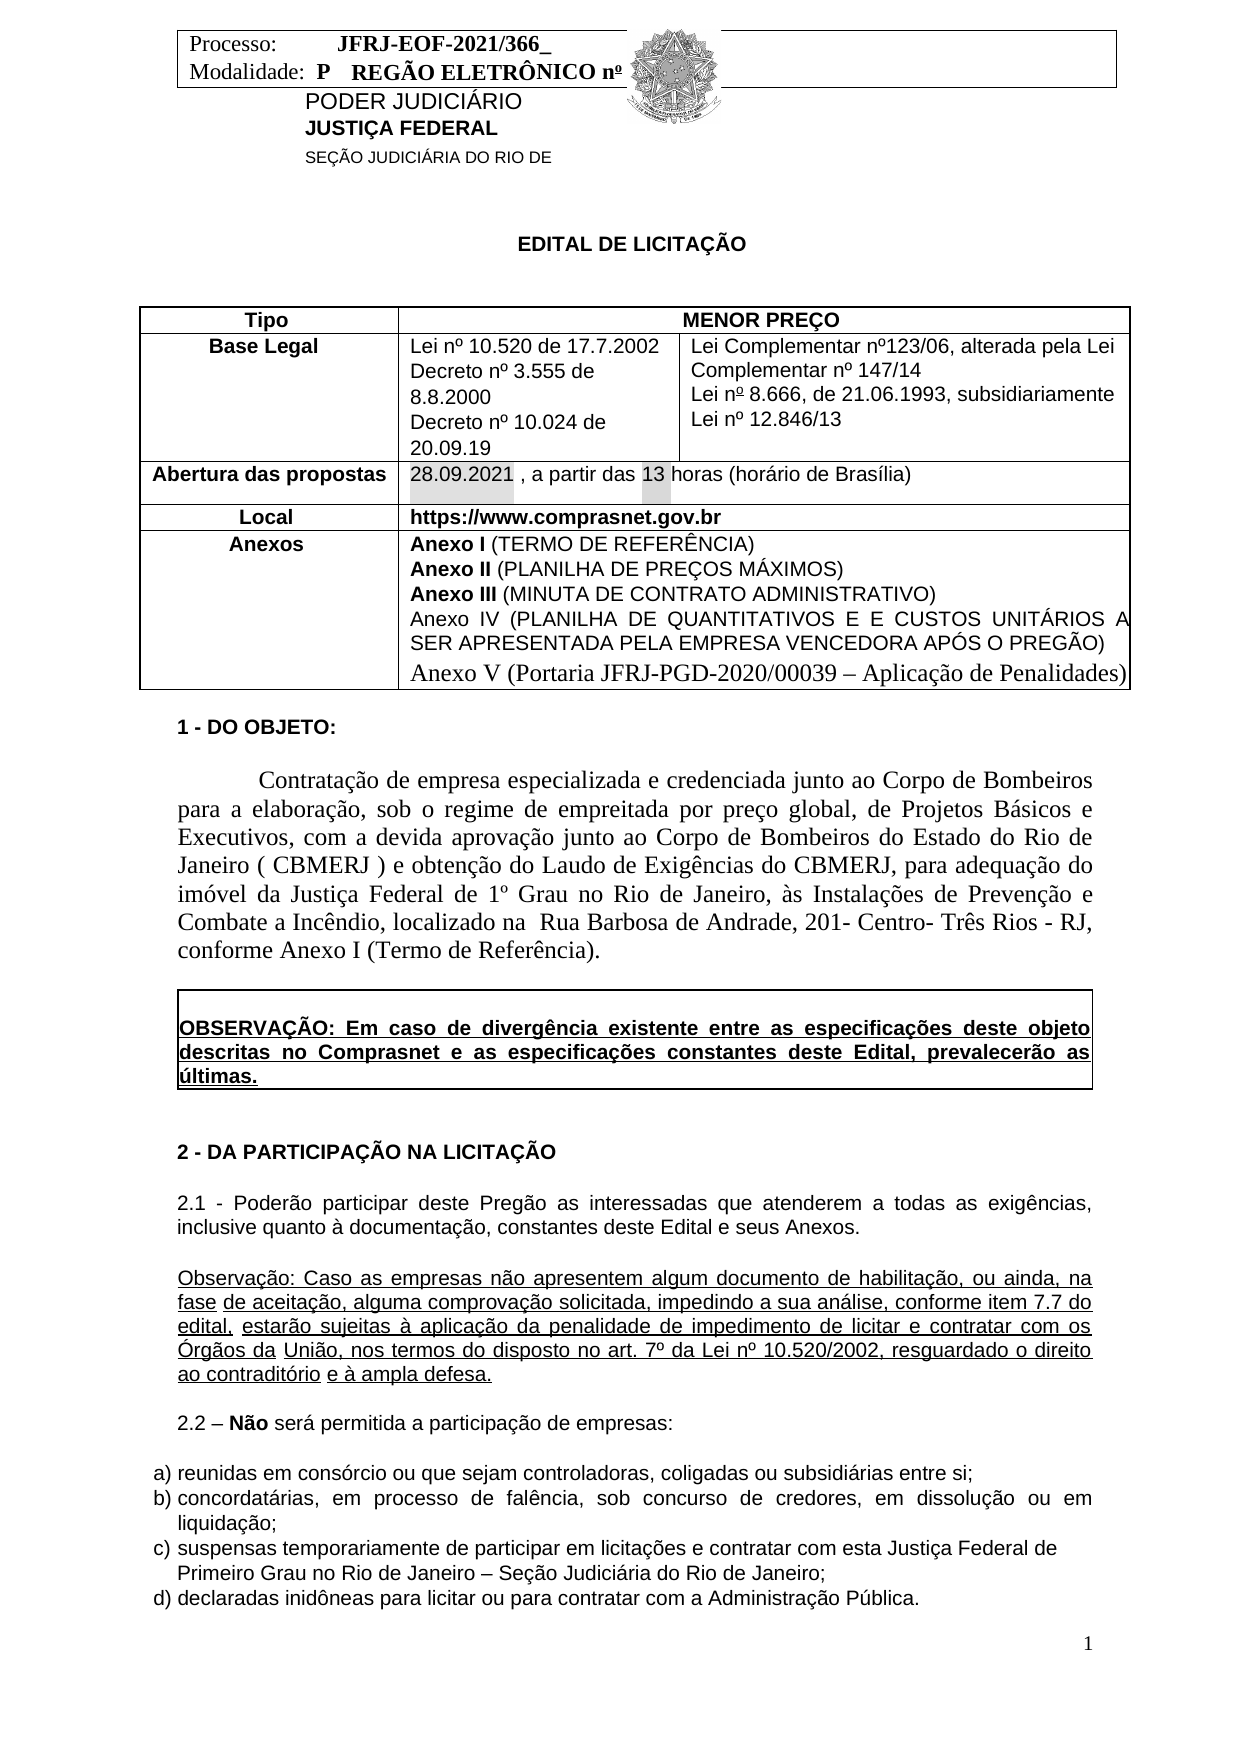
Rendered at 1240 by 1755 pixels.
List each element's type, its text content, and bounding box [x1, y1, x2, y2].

table_cell 28.09.2021 [410, 462, 514, 504]
text 2.1 - Poderão participar deste Pregão as interessadas que atenderem a todas as exigências, inclusive quanto à documentação, constantes deste Edital e seus Anexos. [177, 1191, 1093, 1239]
table_cell Abertura das propostas [141, 462, 398, 504]
table_cell Lei Complementar nº123/06, alterada pela Lei Complementar nº 147/14 Lei no 8.666, de 21.06.1993, subsidiariamente Lei nº 12.846/13 [680, 334, 1129, 461]
list declaradas inidôneas para licitar ou para contratar com a Administração Pública. [153, 1586, 1093, 1610]
table_cell Anexo I (TERMO DE REFERÊNCIA) Anexo II (PLANILHA DE PREÇOS MÁXIMOS) Anexo III (MINUTA DE CONTRATO ADMINISTRATIVO) Anexo IV (PLANILHA DE QUANTITATIVOS E E CUSTOS UNITÁRIOS A SER APRESENTADA PELA EMPRESA VENCEDORA APÓS O PREGÃO) Anexo V (Portaria JFRJ-PGD-2020/00039 – Aplicação de Penalidades) [399, 531, 1129, 688]
table_header Tipo [141, 308, 398, 333]
table_cell 13 [642, 462, 671, 504]
table_cell horas (horário de Brasília) [671, 462, 1129, 504]
table_cell [399, 462, 410, 504]
text Primeiro Grau no Rio de Janeiro – Seção Judiciária do Rio de Janeiro; [177, 1561, 1093, 1585]
list reunidas em consórcio ou que sejam controladoras, coligadas ou subsidiárias entre si; [153, 1461, 1093, 1485]
text fase de aceitação, alguma comprovação solicitada, impedindo a sua análise, conforme item 7.7 do edital, estarão sujeitas à aplicação da penalidade de impedimento de licitar e contratar com os Órgãos da União, nos termos do disposto no art. 7º da Lei nº 10.520/2002, resguardado o direito ao contraditório e à ampla defesa. [177, 1288, 1093, 1385]
table_cell https://www.comprasnet.gov.br [399, 505, 1129, 530]
text OBSERVAÇÃO: Em caso de divergência existente entre as especificações deste objeto descritas no Comprasnet e as especificações constantes deste Edital, prevalecerão as últimas. [179, 1014, 1092, 1088]
subtitle 2 - DA PARTICIPAÇÃO NA LICITAÇÃO [177, 1140, 1093, 1164]
table_cell Base Legal [141, 334, 398, 461]
table_cell Lei nº 10.520 de 17.7.2002 Decreto nº 3.555 de 8.8.2000 Decreto nº 10.024 de 20.09.19 [399, 334, 679, 461]
table_cell Anexos [141, 531, 398, 688]
list concordatárias, em processo de falência, sob concurso de credores, em dissolução ou em liquidação; [153, 1486, 1093, 1535]
text 2.2 – Não será permitida a participação de empresas: [177, 1411, 1093, 1434]
table_cell Local [141, 505, 398, 530]
table_cell , a partir das [514, 462, 642, 504]
table_header MENOR PREÇO [399, 308, 1129, 333]
text EDITAL DE LICITAÇÃO [177, 232, 1092, 256]
text Observação: Caso as empresas não apresentem algum documento de habilitação, ou ainda, na [177, 1266, 1093, 1287]
text 1 - DO OBJETO: [177, 715, 1093, 739]
text Contratação de empresa especializada e credenciada junto ao Corpo de Bombeiros para a elaboração, sob o regime de empreitada por preço global, de Projetos Básicos e Executivos, com a devida aprovação junto ao Corpo de Bombeiros do Estado do Rio de Janeiro ( CBMERJ ) e obtenção do Laudo de Exigências do CBMERJ, para adequação do imóvel da Justiça Federal de 1º Grau no Rio de Janeiro, às Instalações de Prevenção e Combate a Incêndio, localizado na Rua Barbosa de Andrade, 201- Centro- Três Rios - RJ, conforme Anexo I (Termo de Referência). [177, 766, 1094, 964]
list suspensas temporariamente de participar em licitações e contratar com esta Justiça Federal de [153, 1536, 1093, 1560]
